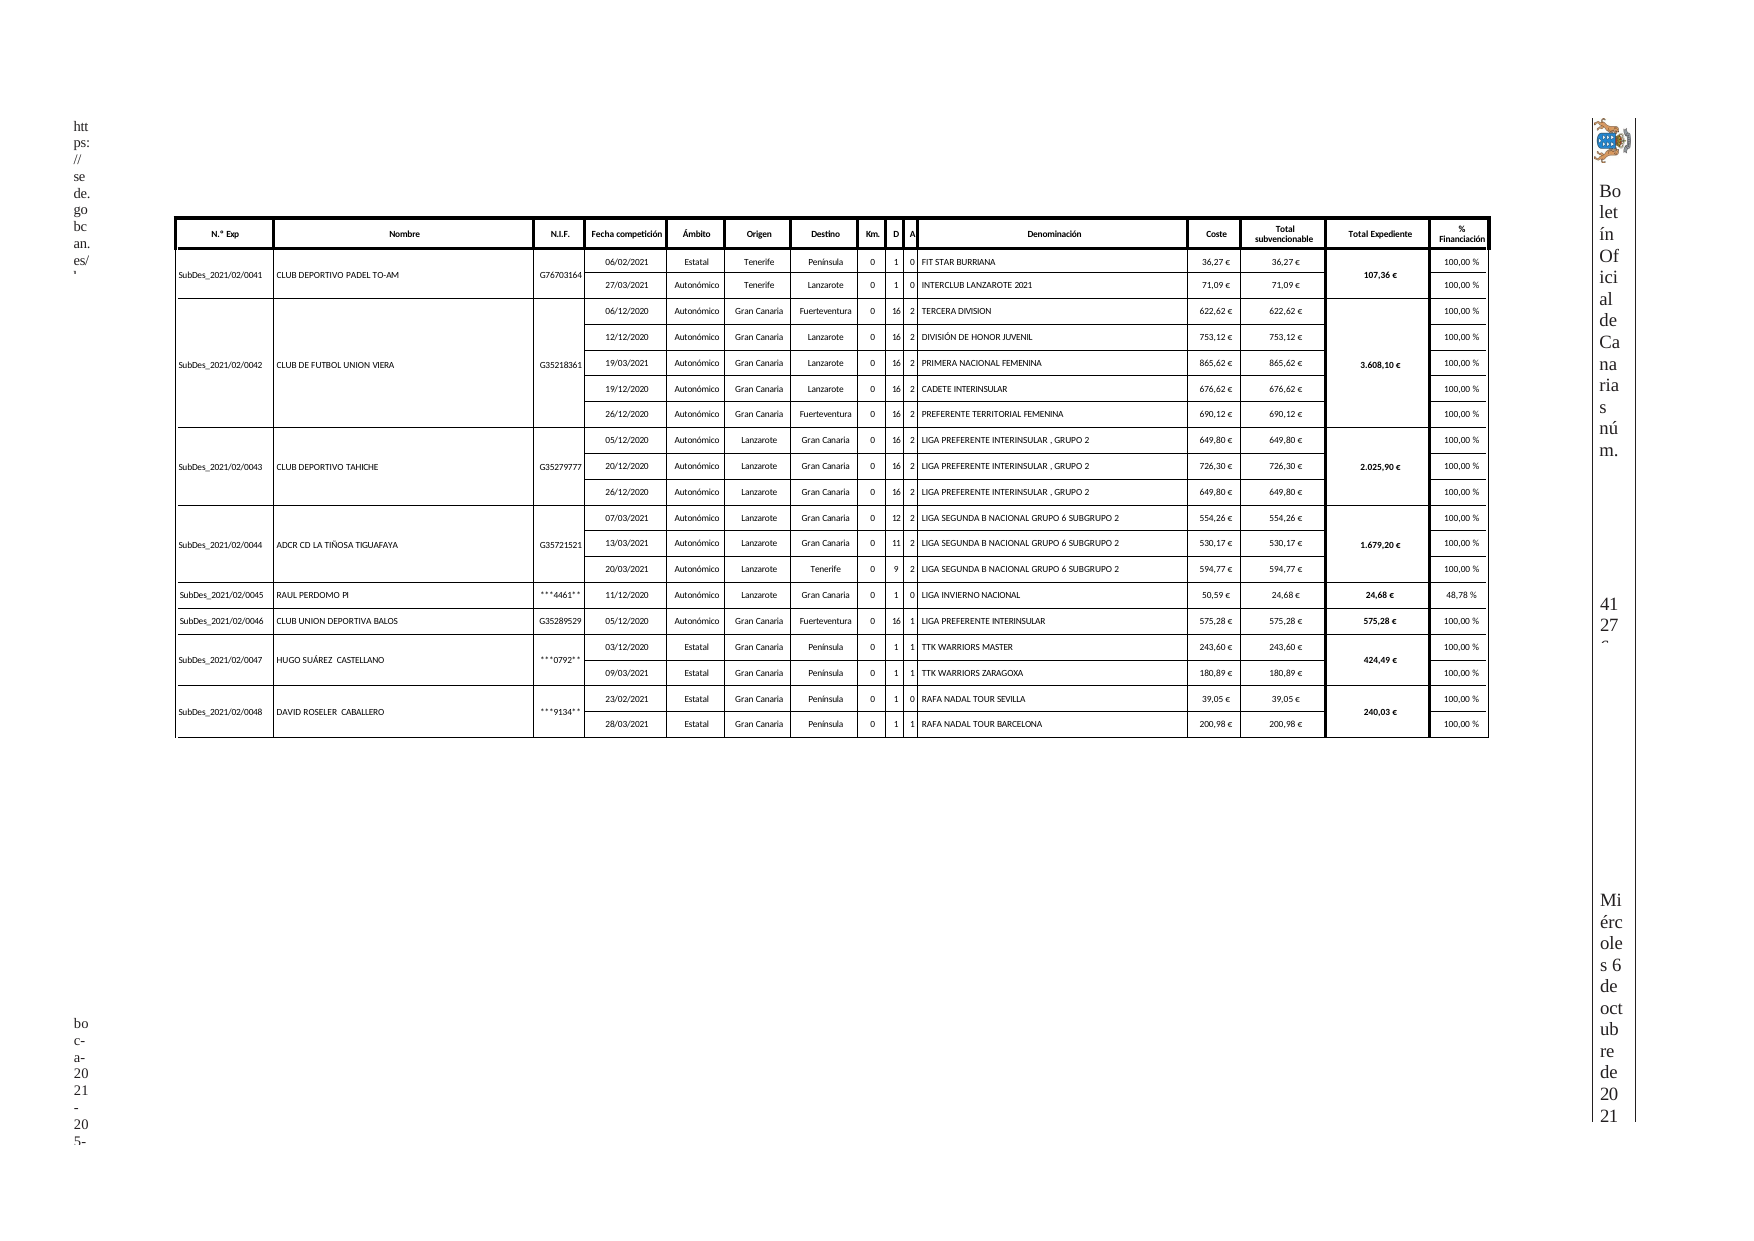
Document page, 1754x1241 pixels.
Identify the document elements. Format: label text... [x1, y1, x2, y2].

table_cell PRIMERA NACIONAL FEMENINA [918, 351, 1187, 375]
table_cell 0 [858, 712, 885, 737]
table_cell 100,00 % [1431, 247, 1488, 272]
table_cell 71,09 € [1241, 273, 1324, 298]
table_cell 48,78 % [1431, 582, 1488, 608]
table_cell 2 [904, 428, 917, 453]
table_cell 06/02/2021 [585, 250, 666, 272]
table_cell Lanzarote [791, 325, 857, 349]
table_cell 16 [886, 376, 903, 401]
table_cell 180,89 € [1188, 661, 1240, 685]
table_cell ADCR CD LA TIÑOSA TIGUAFAYA [274, 506, 533, 582]
table_cell 1 [886, 250, 903, 272]
table_cell 1 [886, 635, 903, 659]
table_cell SubDes_2021/02/0043 [176, 427, 273, 504]
table_cell 424,49 € [1327, 635, 1428, 685]
table_cell 28/03/2021 [585, 712, 666, 737]
table_cell 575,28 € [1241, 609, 1324, 634]
table_cell 2 [904, 557, 917, 582]
text Boletín Oficial de Canarias núm. 205 [1599, 180, 1622, 462]
table_cell Gran Canaria [791, 480, 857, 504]
table_cell 100,00 % [1431, 556, 1488, 582]
table_cell 0 [858, 299, 885, 324]
table_cell SubDes_2021/02/0042 [176, 298, 273, 427]
table_cell 649,80 € [1188, 480, 1240, 504]
table_cell LIGA PREFERENTE INTERINSULAR , GRUPO 2 [918, 480, 1187, 504]
table_cell G35218361 [534, 299, 584, 427]
table_cell 622,62 € [1241, 299, 1324, 324]
table_cell 16 [886, 299, 903, 324]
table_cell 2.025,90 € [1327, 428, 1428, 504]
table_cell 107,36 € [1327, 250, 1428, 298]
table_cell Autonómico [667, 351, 724, 375]
table_cell 36,27 € [1241, 250, 1324, 272]
table_cell Lanzarote [725, 583, 790, 608]
table_cell Tenerife [791, 557, 857, 582]
table_cell 24,68 € [1241, 583, 1324, 608]
table_cell SubDes_2021/02/0044 [176, 505, 273, 582]
table_cell 649,80 € [1188, 428, 1240, 453]
table_header Km. [859, 220, 884, 247]
table_cell 100,00 % [1431, 711, 1488, 737]
table_cell 2 [904, 506, 917, 530]
table_cell 554,26 € [1241, 506, 1324, 530]
table_header Nombre [275, 220, 532, 247]
table_cell 100,00 % [1431, 530, 1488, 556]
table_cell 753,12 € [1241, 325, 1324, 349]
table_cell Gran Canaria [725, 376, 790, 401]
table_cell 2 [904, 351, 917, 375]
table_cell 100,00 % [1431, 401, 1488, 427]
table_cell 16 [886, 325, 903, 349]
table_cell Península [791, 686, 857, 711]
table_cell Lanzarote [725, 531, 790, 556]
table_cell Gran Canaria [791, 531, 857, 556]
table_cell 0 [904, 583, 917, 608]
table_cell LIGA PREFERENTE INTERINSULAR , GRUPO 2 [918, 454, 1187, 479]
table_cell TTK WARRIORS MASTER [918, 635, 1187, 659]
table_cell Gran Canaria [791, 428, 857, 453]
table_cell 100,00 % [1431, 272, 1488, 298]
table_cell 16 [886, 402, 903, 427]
table_cell RAFA NADAL TOUR BARCELONA [918, 712, 1187, 737]
table_cell CLUB DEPORTIVO TAHICHE [274, 428, 533, 504]
table_cell 180,89 € [1241, 661, 1324, 685]
table_cell 0 [858, 273, 885, 298]
table_cell 530,17 € [1188, 531, 1240, 556]
table_cell LIGA SEGUNDA B NACIONAL GRUPO 6 SUBGRUPO 2 [918, 557, 1187, 582]
table_cell TTK WARRIORS ZARAGOXA [918, 661, 1187, 685]
table_cell 0 [858, 557, 885, 582]
table_cell Estatal [667, 686, 724, 711]
table_cell Lanzarote [791, 273, 857, 298]
table_cell 0 [858, 480, 885, 504]
table_cell Lanzarote [725, 454, 790, 479]
table_cell 26/12/2020 [585, 402, 666, 427]
table_cell 2 [904, 402, 917, 427]
table_header Coste [1189, 220, 1239, 247]
table_cell G35279777 [534, 428, 584, 504]
table_cell LIGA PREFERENTE INTERINSULAR , GRUPO 2 [918, 428, 1187, 453]
table_cell Lanzarote [791, 351, 857, 375]
table_cell DIVISIÓN DE HONOR JUVENIL [918, 325, 1187, 349]
table_cell Autonómico [667, 480, 724, 504]
table_cell 23/02/2021 [585, 686, 666, 711]
table_cell SubDes_2021/02/0047 [176, 634, 273, 685]
table_cell Lanzarote [725, 428, 790, 453]
table_cell Autonómico [667, 557, 724, 582]
table_cell 676,62 € [1241, 376, 1324, 401]
table_cell 554,26 € [1188, 506, 1240, 530]
table_cell 753,12 € [1188, 325, 1240, 349]
table_cell 0 [904, 250, 917, 272]
table_cell 0 [858, 250, 885, 272]
table_cell FIT STAR BURRIANA [918, 250, 1187, 272]
table_cell SubDes_2021/02/0045 [176, 582, 273, 608]
table_cell 2 [904, 531, 917, 556]
table_cell 0 [858, 609, 885, 634]
table_cell HUGO SUÁREZ CASTELLANO [274, 635, 533, 685]
table_cell 26/12/2020 [585, 480, 666, 504]
table_header Ámbito [668, 220, 723, 247]
table_header Fecha competición [586, 220, 665, 247]
table_cell 530,17 € [1241, 531, 1324, 556]
table_cell Estatal [667, 635, 724, 659]
table_cell 100,00 % [1431, 608, 1488, 634]
table_cell Gran Canaria [725, 635, 790, 659]
table_cell DAVID ROSELER CABALLERO [274, 686, 533, 737]
table_cell Gran Canaria [725, 351, 790, 375]
table_cell Península [791, 712, 857, 737]
text 41276 [1600, 592, 1623, 642]
table_cell 19/03/2021 [585, 351, 666, 375]
table_cell Estatal [667, 712, 724, 737]
table_cell ***9134** [534, 686, 584, 737]
table_cell 1 [886, 583, 903, 608]
table_cell Autonómico [667, 376, 724, 401]
table_cell 16 [886, 480, 903, 504]
table_cell 0 [904, 273, 917, 298]
table_cell 726,30 € [1241, 454, 1324, 479]
table_cell 09/03/2021 [585, 661, 666, 685]
table_cell 100,00 % [1431, 479, 1488, 504]
table_cell 03/12/2020 [585, 635, 666, 659]
table_cell 0 [858, 661, 885, 685]
table_cell 9 [886, 557, 903, 582]
table_cell 649,80 € [1241, 428, 1324, 453]
table_cell 200,98 € [1241, 712, 1324, 737]
table_cell Lanzarote [791, 376, 857, 401]
table_header N.º Exp [177, 220, 272, 247]
table_cell 05/12/2020 [585, 428, 666, 453]
table_cell 20/03/2021 [585, 557, 666, 582]
table_cell 0 [858, 454, 885, 479]
table_cell 12 [886, 506, 903, 530]
table_cell Autonómico [667, 402, 724, 427]
table_cell Gran Canaria [791, 583, 857, 608]
table_cell 0 [858, 351, 885, 375]
table_cell Gran Canaria [725, 299, 790, 324]
table_cell Autonómico [667, 531, 724, 556]
table_cell ***0792** [534, 635, 584, 685]
table_cell 0 [858, 376, 885, 401]
table_cell Autonómico [667, 428, 724, 453]
table_cell Gran Canaria [725, 661, 790, 685]
table_cell 2 [904, 454, 917, 479]
table_cell CADETE INTERINSULAR [918, 376, 1187, 401]
table_cell 27/03/2021 [585, 273, 666, 298]
table_cell 2 [904, 299, 917, 324]
table_cell Península [791, 635, 857, 659]
table_cell LIGA INVIERNO NACIONAL [918, 583, 1187, 608]
table_cell CLUB DEPORTIVO PADEL TO-AM [274, 250, 533, 298]
table_cell 100,00 % [1431, 634, 1488, 659]
table_cell 11/12/2020 [585, 583, 666, 608]
table_cell 13/03/2021 [585, 531, 666, 556]
table_cell 07/03/2021 [585, 506, 666, 530]
table_cell LIGA SEGUNDA B NACIONAL GRUPO 6 SUBGRUPO 2 [918, 506, 1187, 530]
table_cell Lanzarote [725, 480, 790, 504]
table_cell 649,80 € [1241, 480, 1324, 504]
table_cell 50,59 € [1188, 583, 1240, 608]
table_cell 594,77 € [1241, 557, 1324, 582]
table_cell G35289529 [534, 609, 584, 634]
table_cell 12/12/2020 [585, 325, 666, 349]
table_cell Autonómico [667, 273, 724, 298]
table_cell Lanzarote [725, 557, 790, 582]
table_cell 71,09 € [1188, 273, 1240, 298]
table_cell 100,00 % [1431, 427, 1488, 453]
table_cell CLUB DE FUTBOL UNION VIERA [274, 299, 533, 427]
table_cell 20/12/2020 [585, 454, 666, 479]
table_cell Fuerteventura [791, 299, 857, 324]
table_cell Estatal [667, 661, 724, 685]
table_cell Autonómico [667, 609, 724, 634]
table_cell Autonómico [667, 506, 724, 530]
table_header Origen [726, 220, 789, 247]
picture [1594, 118, 1631, 163]
table_cell 2 [904, 325, 917, 349]
table_cell 1 [886, 661, 903, 685]
table_cell Gran Canaria [725, 402, 790, 427]
table_cell Autonómico [667, 299, 724, 324]
table_cell Península [791, 661, 857, 685]
table_cell 0 [858, 402, 885, 427]
table_cell 1 [886, 712, 903, 737]
text https://sede.gobcan.es/boc [73, 117, 92, 273]
table_cell 39,05 € [1241, 686, 1324, 711]
table_cell 0 [858, 506, 885, 530]
table_header D [887, 220, 902, 247]
table_cell 3.608,10 € [1327, 299, 1428, 427]
table_cell 575,28 € [1327, 609, 1428, 634]
table_cell 06/12/2020 [585, 299, 666, 324]
table_cell 1 [886, 273, 903, 298]
table_cell 1 [904, 661, 917, 685]
table_cell 200,98 € [1188, 712, 1240, 737]
table_cell Tenerife [725, 273, 790, 298]
table_cell 594,77 € [1188, 557, 1240, 582]
table_header N.I.F. [535, 220, 583, 247]
table_cell G35721521 [534, 506, 584, 582]
table_cell 11 [886, 531, 903, 556]
table_cell 2 [904, 480, 917, 504]
table_cell Gran Canaria [725, 609, 790, 634]
table_cell 865,62 € [1241, 351, 1324, 375]
table_cell 100,00 % [1431, 453, 1488, 479]
table_cell 100,00 % [1431, 505, 1488, 530]
table_cell 16 [886, 351, 903, 375]
table_cell 622,62 € [1188, 299, 1240, 324]
table_cell 243,60 € [1241, 635, 1324, 659]
table_cell Fuerteventura [791, 402, 857, 427]
table_cell Gran Canaria [791, 506, 857, 530]
table_cell 0 [858, 686, 885, 711]
table_header Total subvencionable [1242, 220, 1324, 247]
table_cell 2 [904, 376, 917, 401]
table_cell Gran Canaria [725, 712, 790, 737]
table_cell 0 [858, 531, 885, 556]
table_cell 1 [886, 686, 903, 711]
table_header % Financiación [1431, 220, 1487, 247]
table_cell 100,00 % [1431, 324, 1488, 349]
table_cell 243,60 € [1188, 635, 1240, 659]
table_cell PREFERENTE TERRITORIAL FEMENINA [918, 402, 1187, 427]
table_cell SubDes_2021/02/0041 [176, 248, 273, 298]
table_cell 1 [904, 635, 917, 659]
table_cell 865,62 € [1188, 351, 1240, 375]
text boc-a-2021-205-4310 [74, 1015, 92, 1145]
table_cell 690,12 € [1188, 402, 1240, 427]
table_cell Tenerife [725, 250, 790, 272]
table_cell 39,05 € [1188, 686, 1240, 711]
table_cell RAFA NADAL TOUR SEVILLA [918, 686, 1187, 711]
table_cell 16 [886, 428, 903, 453]
table_cell 726,30 € [1188, 454, 1240, 479]
table_cell 0 [858, 583, 885, 608]
table_cell Gran Canaria [725, 686, 790, 711]
table_cell Gran Canaria [725, 325, 790, 349]
table_cell 0 [858, 325, 885, 349]
table_cell 0 [904, 686, 917, 711]
table_cell Península [791, 250, 857, 272]
table_cell 100,00 % [1431, 298, 1488, 324]
table_cell 676,62 € [1188, 376, 1240, 401]
table_cell Autonómico [667, 325, 724, 349]
table_cell 1 [904, 609, 917, 634]
table_cell 05/12/2020 [585, 609, 666, 634]
table_cell LIGA SEGUNDA B NACIONAL GRUPO 6 SUBGRUPO 2 [918, 531, 1187, 556]
table_cell 100,00 % [1431, 350, 1488, 375]
table_cell 1 [904, 712, 917, 737]
table_header Total Expediente [1327, 220, 1428, 247]
table_header Denominación [919, 220, 1186, 247]
table_cell Gran Canaria [791, 454, 857, 479]
table_cell 1.679,20 € [1327, 506, 1428, 582]
table_cell 575,28 € [1188, 609, 1240, 634]
table_cell TERCERA DIVISION [918, 299, 1187, 324]
table_header Destino [792, 220, 856, 247]
table_cell SubDes_2021/02/0046 [176, 608, 273, 634]
table_cell Estatal [667, 250, 724, 272]
table_cell 0 [858, 635, 885, 659]
table_cell CLUB UNION DEPORTIVA BALOS [274, 609, 533, 634]
table_cell 690,12 € [1241, 402, 1324, 427]
table_cell Autonómico [667, 454, 724, 479]
table_cell SubDes_2021/02/0048 [176, 685, 273, 737]
table_cell 19/12/2020 [585, 376, 666, 401]
table_cell Fuerteventura [791, 609, 857, 634]
table_cell 16 [886, 609, 903, 634]
table_cell 0 [858, 428, 885, 453]
table_cell G76703164 [534, 250, 584, 298]
table_cell LIGA PREFERENTE INTERINSULAR [918, 609, 1187, 634]
table_cell 240,03 € [1327, 686, 1428, 737]
table_cell 100,00 % [1431, 685, 1488, 711]
table_header A [905, 220, 916, 247]
table_cell Lanzarote [725, 506, 790, 530]
table_cell INTERCLUB LANZAROTE 2021 [918, 273, 1187, 298]
table_cell ***4461** [534, 583, 584, 608]
table_cell 24,68 € [1327, 583, 1428, 608]
table_cell Autonómico [667, 583, 724, 608]
table_cell 100,00 % [1431, 375, 1488, 401]
table_cell 36,27 € [1188, 250, 1240, 272]
text Miércoles 6 de octubre de 2021 [1600, 889, 1623, 1124]
table_cell 16 [886, 454, 903, 479]
table_cell RAUL PERDOMO PI [274, 583, 533, 608]
table_cell 100,00 % [1431, 660, 1488, 685]
